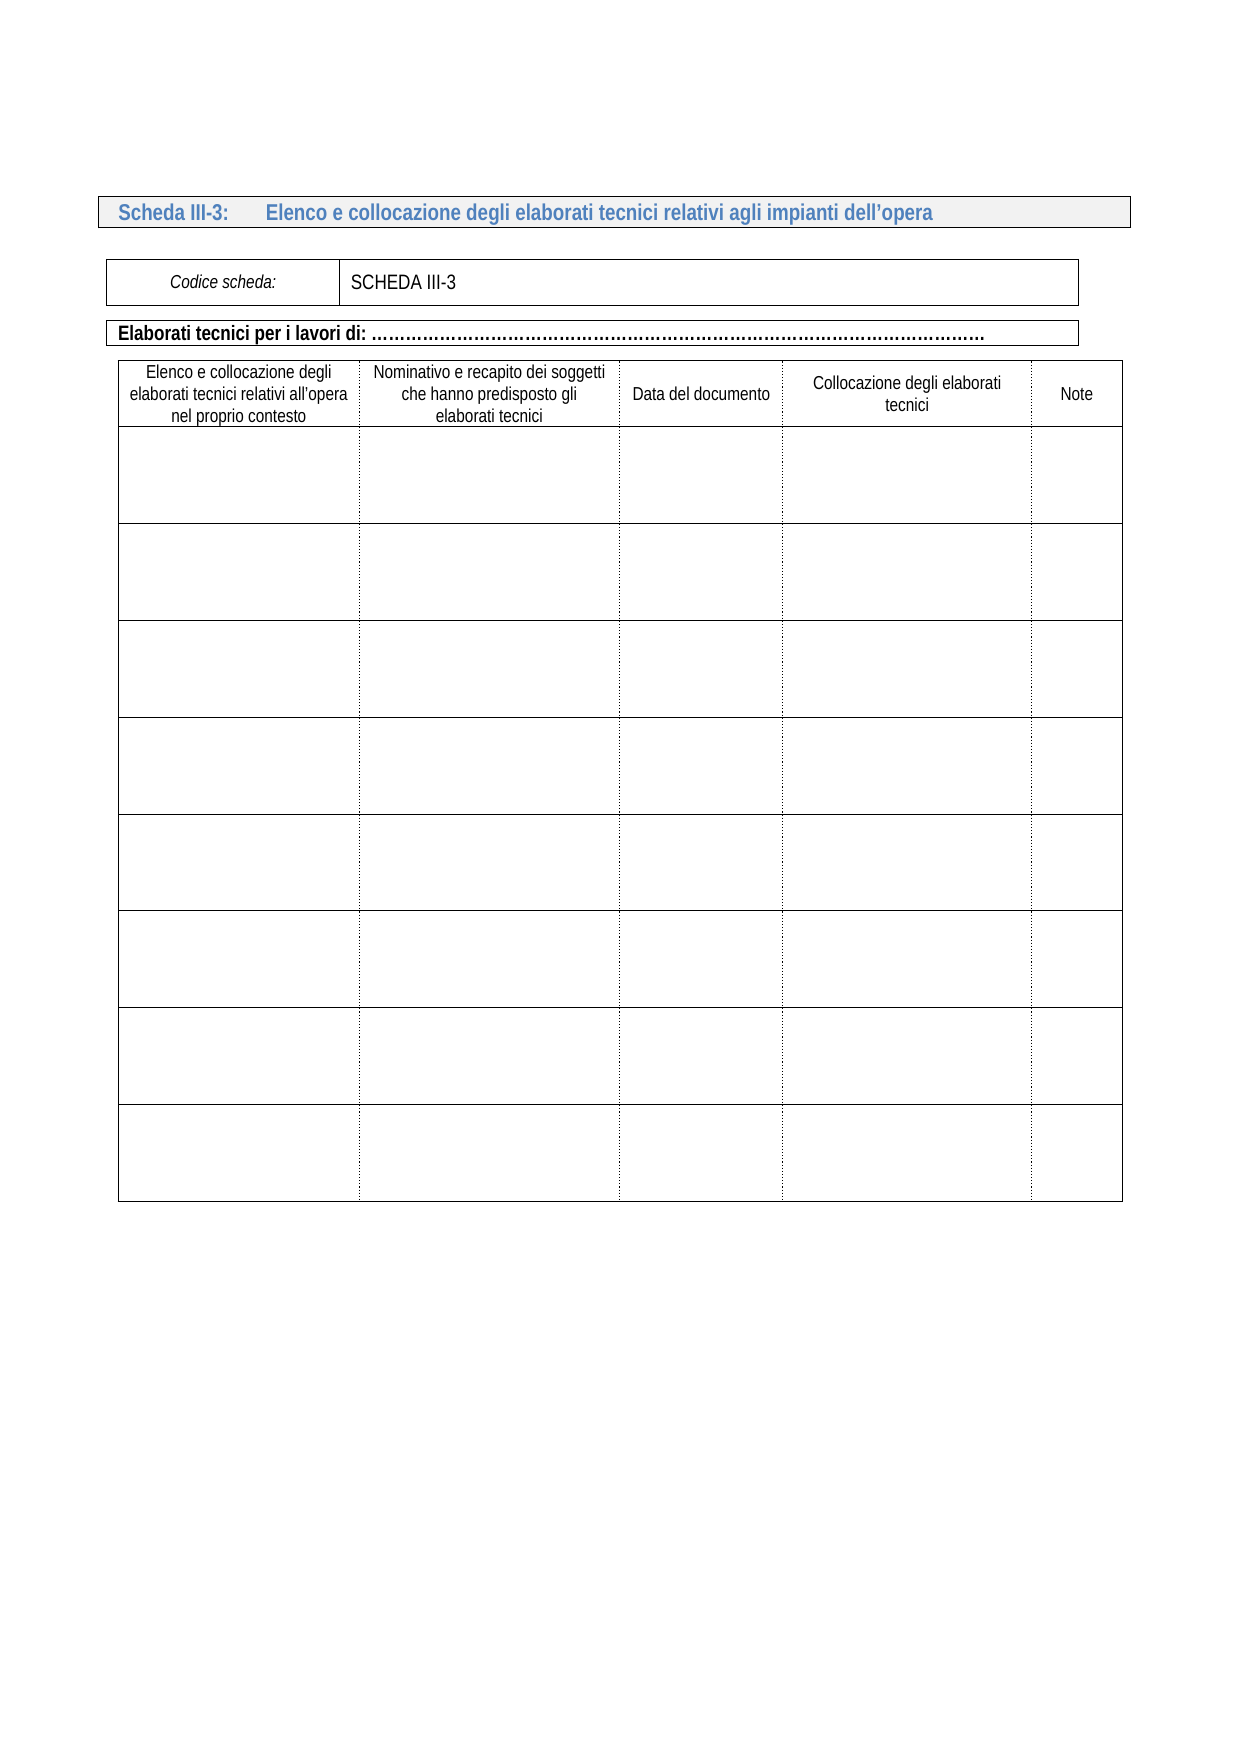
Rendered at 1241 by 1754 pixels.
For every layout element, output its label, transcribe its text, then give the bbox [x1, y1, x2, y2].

table_header Data del documento [619, 361, 783, 426]
table_cell [619, 815, 783, 910]
table_cell [1031, 524, 1122, 620]
table_cell [359, 621, 619, 717]
table_cell [359, 524, 619, 620]
table_header Elenco e collocazione degli elaborati tecnici relativi all’opera nel proprio contesto [119, 361, 359, 426]
table_cell [619, 621, 783, 717]
table_cell [619, 718, 783, 813]
table_cell [619, 1008, 783, 1104]
table_cell [1031, 427, 1122, 523]
table_cell [119, 1105, 359, 1201]
table_header SCHEDA III-3 [340, 260, 1078, 304]
table_cell [783, 1008, 1031, 1104]
table_cell [1031, 911, 1122, 1007]
table_cell [619, 427, 783, 523]
table_cell [359, 427, 619, 523]
table_header Collocazione degli elaborati tecnici [783, 361, 1031, 426]
table_cell [619, 1105, 783, 1201]
table_cell [1031, 815, 1122, 910]
table_cell [1031, 1008, 1122, 1104]
table_cell [783, 815, 1031, 910]
table_cell [1031, 1105, 1122, 1201]
subtitle Scheda III-3: Elenco e collocazione degli elaborati tecnici relativi agli impianti dell’opera [99, 197, 1130, 227]
table_header Note [1031, 361, 1122, 426]
table_header Codice scheda: [107, 260, 339, 304]
table_cell [783, 1105, 1031, 1201]
table_cell [619, 911, 783, 1007]
table_cell [119, 427, 359, 523]
table_cell [359, 1008, 619, 1104]
table_cell [119, 718, 359, 813]
table_cell [359, 718, 619, 813]
table_cell [783, 427, 1031, 523]
table_cell [783, 911, 1031, 1007]
table_cell [783, 718, 1031, 813]
table_cell [119, 1008, 359, 1104]
table_cell [619, 524, 783, 620]
table_cell [119, 815, 359, 910]
table_cell [119, 621, 359, 717]
table_cell [119, 524, 359, 620]
table_cell [119, 911, 359, 1007]
table_header Elaborati tecnici per i lavori di: ……………………………………………………………………………………………… [107, 321, 1078, 345]
table_cell [359, 1105, 619, 1201]
table_cell [1031, 718, 1122, 813]
table_header Nominativo e recapito dei soggetti che hanno predisposto gli elaborati tecnici [359, 361, 619, 426]
table_cell [359, 911, 619, 1007]
table_cell [783, 621, 1031, 717]
table_cell [359, 815, 619, 910]
table_cell [783, 524, 1031, 620]
table_cell [1031, 621, 1122, 717]
